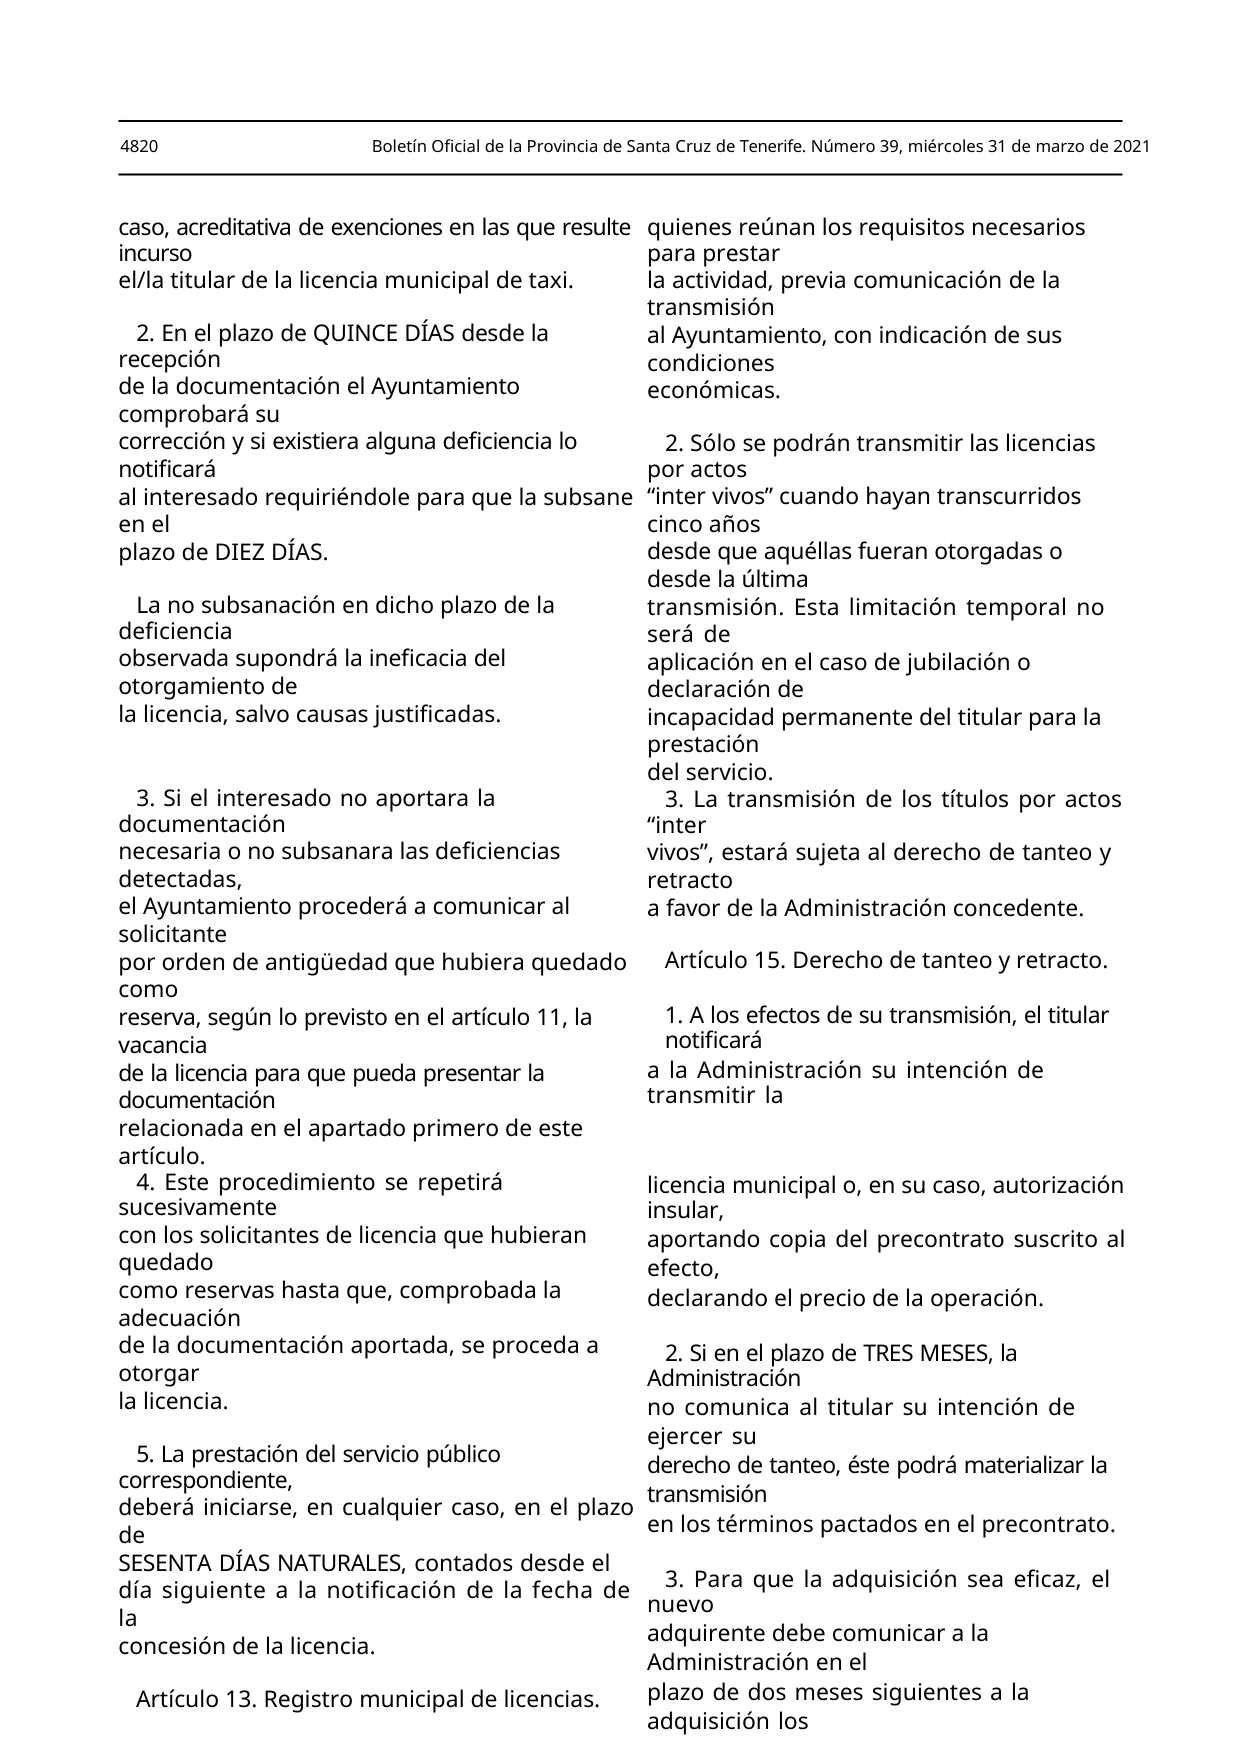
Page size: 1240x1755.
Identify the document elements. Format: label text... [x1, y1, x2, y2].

table_cell [1128, 1170, 1150, 1735]
table_cell [642, 1655, 647, 1735]
table_cell [1128, 786, 1150, 1170]
table_header quienes reúnan los requisitos necesarios para prestar la actividad, previa comunicación de la transmisión al Ayuntamiento, con indicación de sus condiciones económicas. 2. Sólo se podrán transmitir las licencias por actos “inter vivos” cuando hayan transcurridos cinco años desde que aquéllas fueran otorgadas o desde la última transmisión. Esta limitación temporal no será de aplicación en el caso de jubilación o declaración de incapacidad permanente del titular para la prestación del servicio. [647, 215, 1128, 786]
text 4820 Boletín Oficial de la Provincia de Santa Cruz de Tenerife. Número 39, miércoles 31 de marzo de 2021 [1125, 136, 1229, 156]
table_cell licencia municipal o, en su caso, autorización insular, aportando copia del precontrato suscrito al efecto, declarando el precio de la operación. 2. Si en el plazo de TRES MESES, la Administración no comunica al titular su intención de ejercer su derecho de tanteo, éste podrá materializar la transmisión en los términos pactados en el precontrato. 3. Para que la adquisición sea eficaz, el nuevo adquirente debe comunicar a la Administración en el plazo de dos meses siguientes a la adquisición los [647, 1170, 1128, 1735]
table_header [1128, 215, 1150, 786]
table_cell 4. Este procedimiento se repetirá sucesivamente con los solicitantes de licencia que hubieran quedado como reservas hasta que, comprobada la adecuación de la documentación aportada, se proceda a otorgar la licencia. 5. La prestación del servicio público correspondiente, deberá iniciarse, en cualquier caso, en el plazo de SESENTA DÍAS NATURALES, contados desde el día siguiente a la notificación de la fecha de la concesión de la licencia. Artículo 13. Registro municipal de licencias. [118, 1655, 642, 1735]
